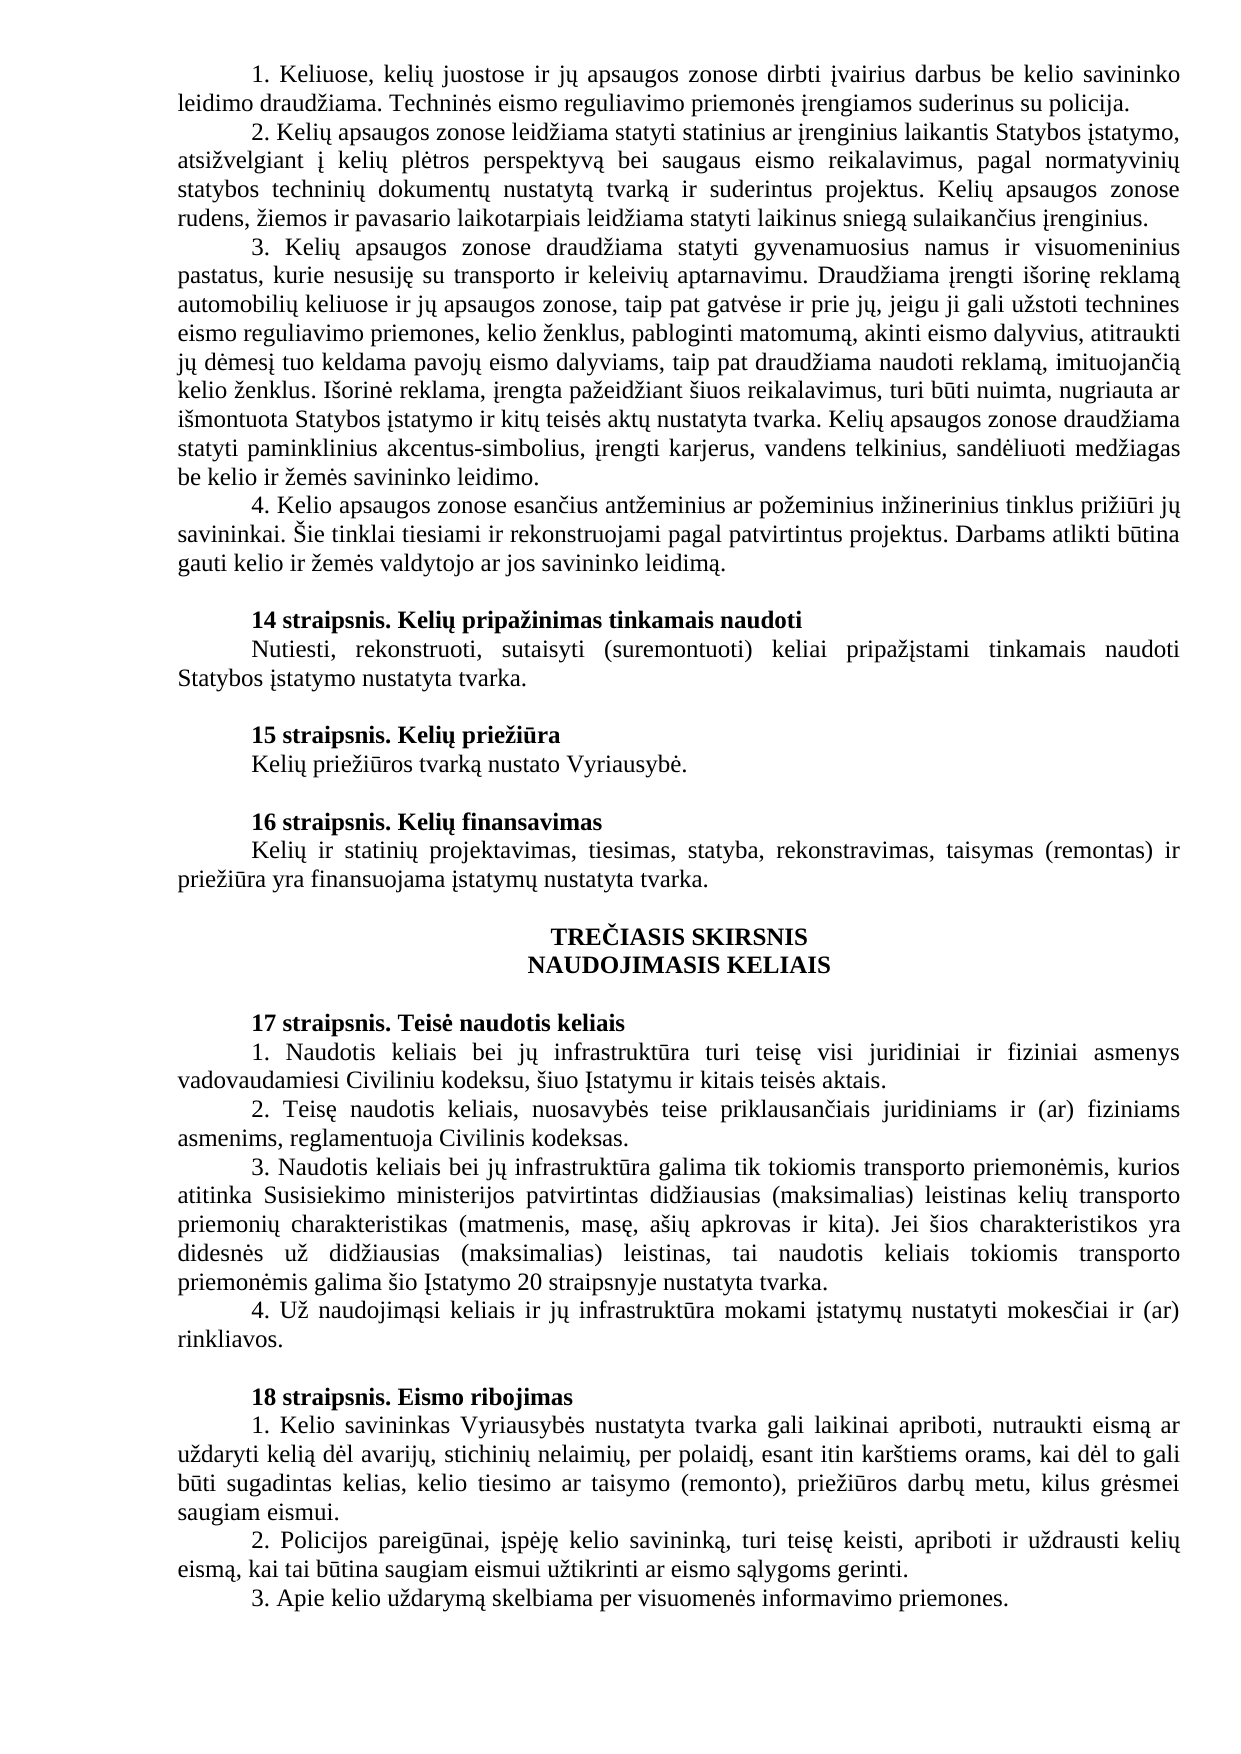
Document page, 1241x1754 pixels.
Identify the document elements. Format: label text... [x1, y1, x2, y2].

text Kelių ir statinių projektavimas, tiesimas, statyba, rekonstravimas, taisymas (remontas) ir priežiūra yra finansuojama įstatymų nustatyta tvarka. [177, 835, 1181, 893]
text 4. Už naudojimąsi keliais ir jų infrastruktūra mokami įstatymų nustatyti mokesčiai ir (ar) rinkliavos. [177, 1295, 1181, 1353]
text 14 straipsnis. Kelių pripažinimas tinkamais naudoti [177, 605, 1181, 634]
text 2. Policijos pareigūnai, įspėję kelio savininką, turi teisę keisti, apriboti ir uždrausti kelių eismą, kai tai būtina saugiam eismui užtikrinti ar eismo sąlygoms gerinti. [177, 1525, 1181, 1583]
text 4. Kelio apsaugos zonose esančius antžeminius ar požeminius inžinerinius tinklus prižiūri jų savininkai. Šie tinklai tiesiami ir rekonstruojami pagal patvirtintus projektus. Darbams atlikti būtina gauti kelio ir žemės valdytojo ar jos savininko leidimą. [177, 490, 1181, 577]
text TREČIASIS SKIRSNIS [177, 922, 1181, 950]
text 18 straipsnis. Eismo ribojimas [177, 1382, 1181, 1410]
text 1. Naudotis keliais bei jų infrastruktūra turi teisę visi juridiniai ir fiziniai asmenys vadovaudamiesi Civiliniu kodeksu, šiuo Įstatymu ir kitais teisės aktais. [177, 1037, 1181, 1094]
text Kelių priežiūros tvarką nustato Vyriausybė. [177, 749, 1181, 778]
text 3. Kelių apsaugos zonose draudžiama statyti gyvenamuosius namus ir visuomeninius pastatus, kurie nesusiję su transporto ir keleivių aptarnavimu. Draudžiama įrengti išorinę reklamą automobilių keliuose ir jų apsaugos zonose, taip pat gatvėse ir prie jų, jeigu ji gali užstoti technines eismo reguliavimo priemones, kelio ženklus, pabloginti matomumą, akinti eismo dalyvius, atitraukti jų dėmesį tuo keldama pavojų eismo dalyviams, taip pat draudžiama naudoti reklamą, imituojančią kelio ženklus. Išorinė reklama, įrengta pažeidžiant šiuos reikalavimus, turi būti nuimta, nugriauta ar išmontuota Statybos įstatymo ir kitų teisės aktų nustatyta tvarka. Kelių apsaugos zonose draudžiama statyti paminklinius akcentus-simbolius, įrengti karjerus, vandens telkinius, sandėliuoti medžiagas be kelio ir žemės savininko leidimo. [177, 232, 1181, 490]
text 1. Keliuose, kelių juostose ir jų apsaugos zonose dirbti įvairius darbus be kelio savininko leidimo draudžiama. Techninės eismo reguliavimo priemonės įrengiamos suderinus su policija. [177, 59, 1181, 117]
text NAUDOJIMASIS KELIAIS [177, 950, 1181, 979]
text 3. Apie kelio uždarymą skelbiama per visuomenės informavimo priemones. [177, 1583, 1181, 1612]
text 17 straipsnis. Teisė naudotis keliais [177, 1008, 1181, 1037]
text 15 straipsnis. Kelių priežiūra [177, 720, 1181, 749]
text 3. Naudotis keliais bei jų infrastruktūra galima tik tokiomis transporto priemonėmis, kurios atitinka Susisiekimo ministerijos patvirtintas didžiausias (maksimalias) leistinas kelių transporto priemonių charakteristikas (matmenis, masę, ašių apkrovas ir kita). Jei šios charakteristikos yra didesnės už didžiausias (maksimalias) leistinas, tai naudotis keliais tokiomis transporto priemonėmis galima šio Įstatymo 20 straipsnyje nustatyta tvarka. [177, 1152, 1181, 1295]
text Nutiesti, rekonstruoti, sutaisyti (suremontuoti) keliai pripažįstami tinkamais naudoti Statybos įstatymo nustatyta tvarka. [177, 634, 1181, 692]
text 2. Teisę naudotis keliais, nuosavybės teise priklausančiais juridiniams ir (ar) fiziniams asmenims, reglamentuoja Civilinis kodeksas. [177, 1094, 1181, 1152]
text 16 straipsnis. Kelių finansavimas [177, 807, 1181, 835]
text 1. Kelio savininkas Vyriausybės nustatyta tvarka gali laikinai apriboti, nutraukti eismą ar uždaryti kelią dėl avarijų, stichinių nelaimių, per polaidį, esant itin karštiems orams, kai dėl to gali būti sugadintas kelias, kelio tiesimo ar taisymo (remonto), priežiūros darbų metu, kilus grėsmei saugiam eismui. [177, 1410, 1181, 1525]
text 2. Kelių apsaugos zonose leidžiama statyti statinius ar įrenginius laikantis Statybos įstatymo, atsižvelgiant į kelių plėtros perspektyvą bei saugaus eismo reikalavimus, pagal normatyvinių statybos techninių dokumentų nustatytą tvarką ir suderintus projektus. Kelių apsaugos zonose rudens, žiemos ir pavasario laikotarpiais leidžiama statyti laikinus sniegą sulaikančius įrenginius. [177, 117, 1181, 232]
